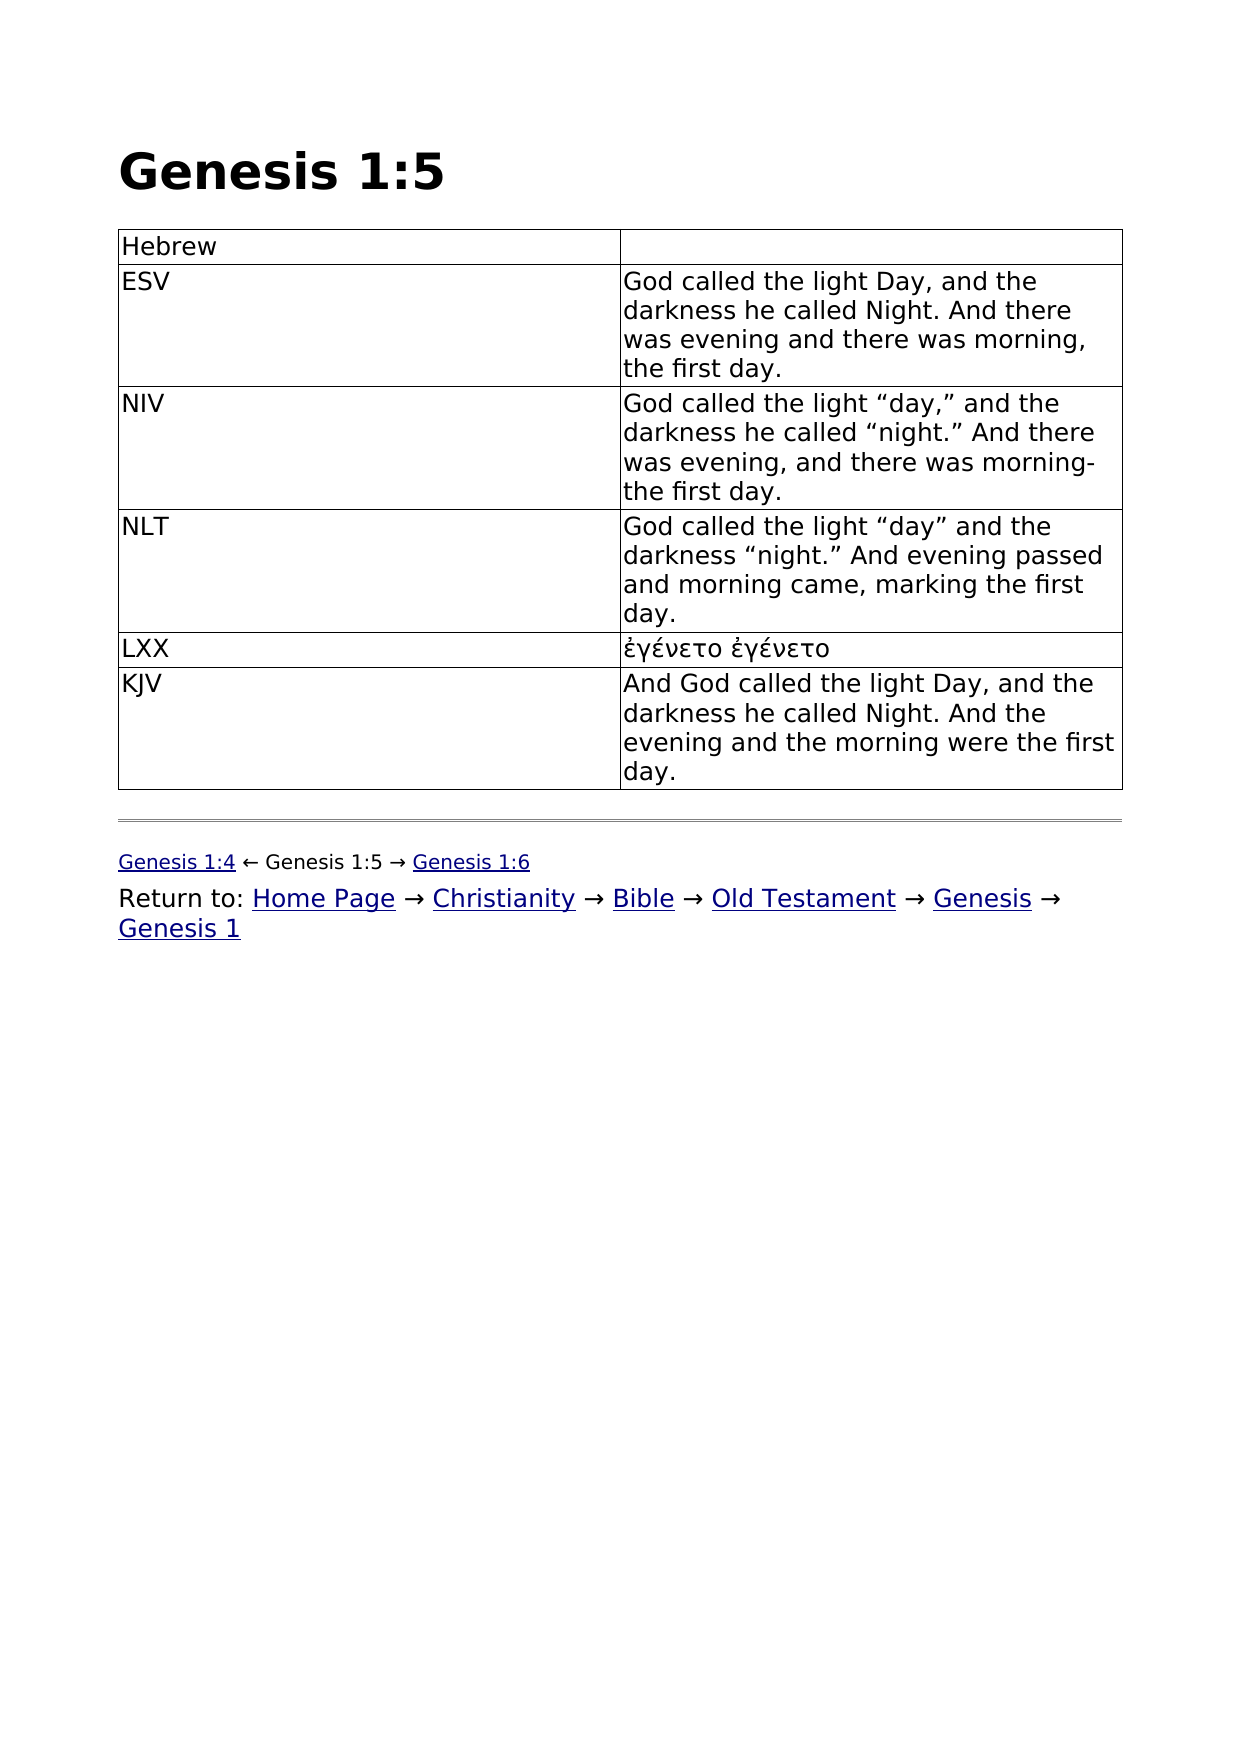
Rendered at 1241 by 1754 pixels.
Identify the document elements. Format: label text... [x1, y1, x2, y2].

table_cell ESV [119, 265, 620, 386]
table_cell NLT [119, 510, 620, 632]
table_cell God called the light “day” and the darkness “night.” And evening passed and morning came, marking the first day. [621, 510, 1122, 632]
table_header [621, 230, 1122, 264]
text Return to: Home Page → Christianity → Bible → Old Testament → Genesis → Genesis 1 [118, 884, 1122, 943]
subtitle Genesis 1:5 [118, 143, 1122, 201]
table_cell God called the light Day, and the darkness he called Night. And there was evening and there was morning, the first day. [621, 265, 1122, 386]
table_cell NIV [119, 387, 620, 509]
table_cell And God called the light Day, and the darkness he called Night. And the evening and the morning were the first day. [621, 668, 1122, 789]
table_cell ἐγένετο ἐγένετο [621, 633, 1122, 667]
table_cell God called the light “day,” and the darkness he called “night.” And there was evening, and there was morning-the first day. [621, 387, 1122, 509]
text Genesis 1:4 ← Genesis 1:5 → Genesis 1:6 [118, 851, 1122, 884]
table_cell LXX [119, 633, 620, 667]
table_cell KJV [119, 668, 620, 789]
table_header Hebrew [119, 230, 620, 264]
